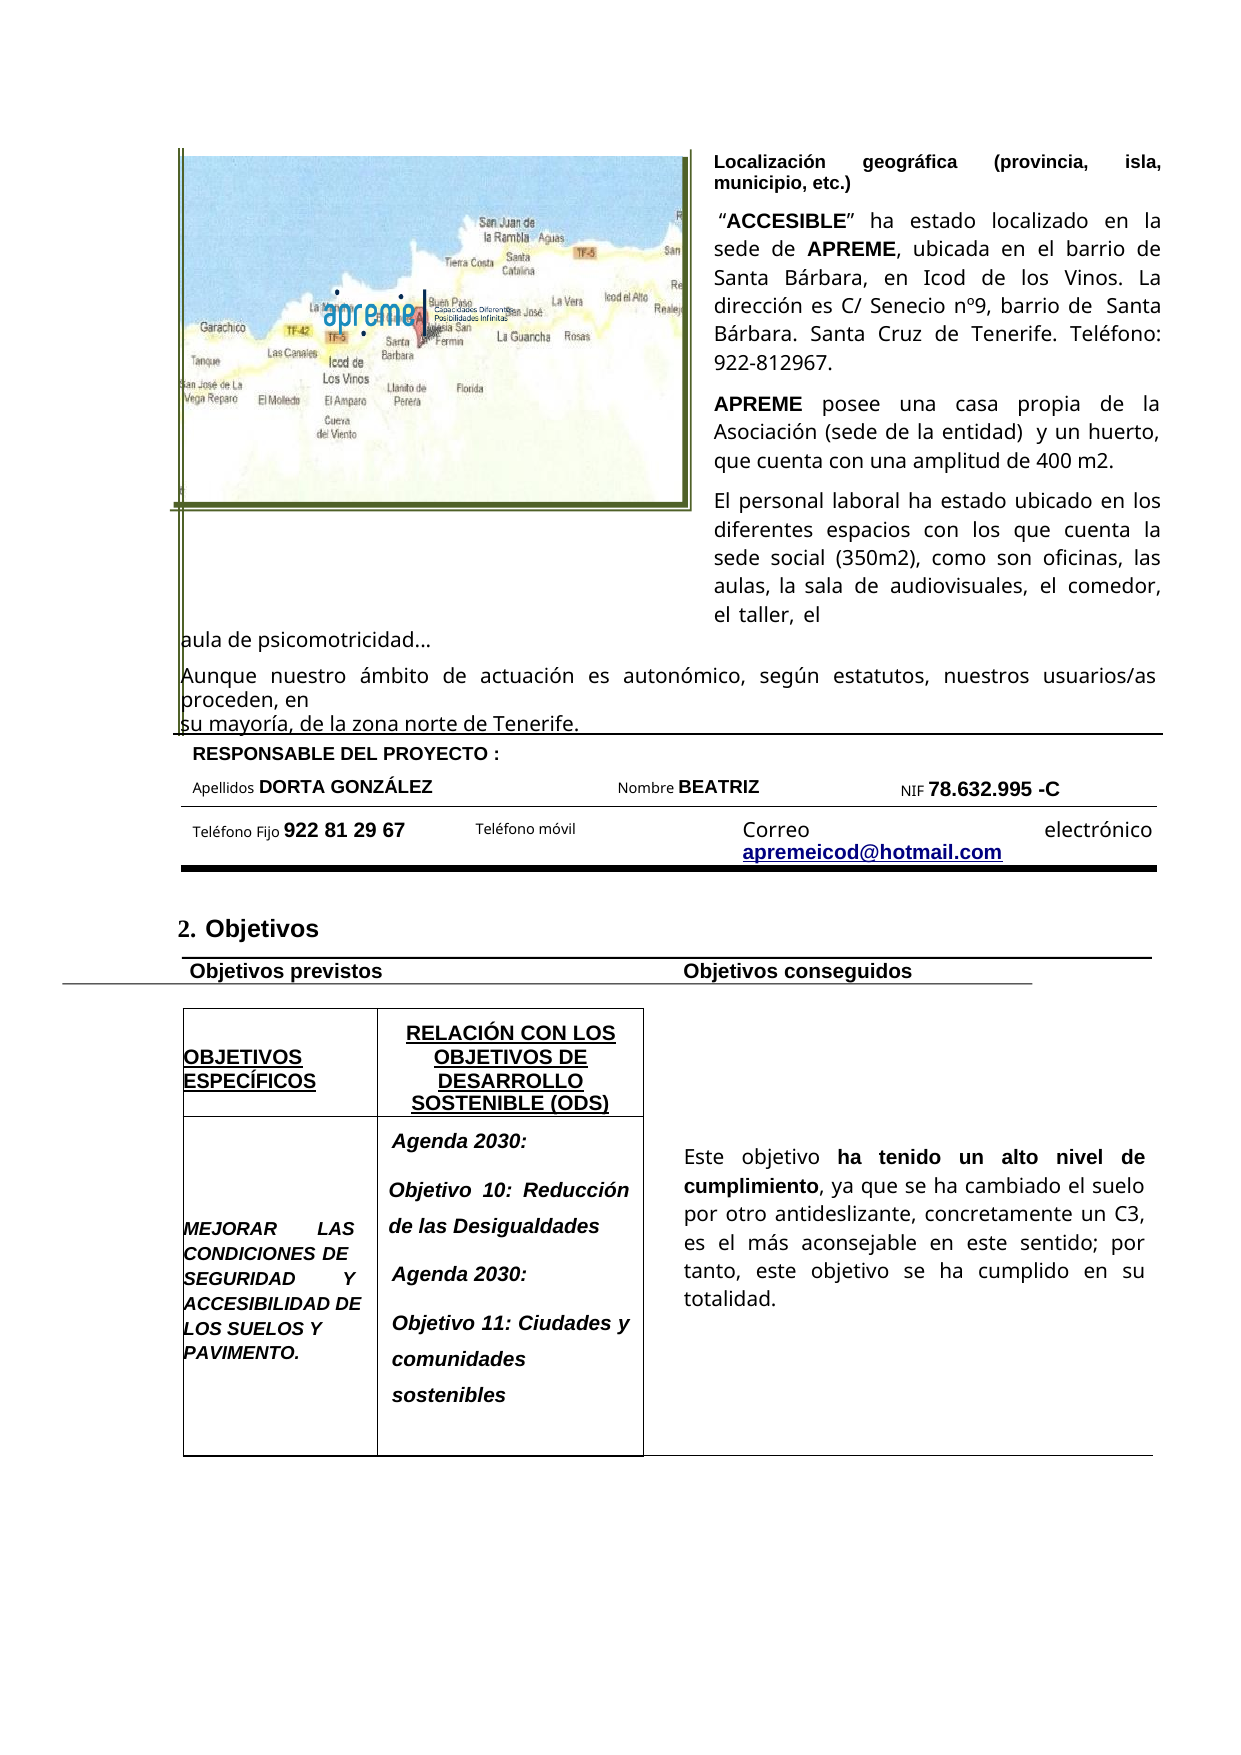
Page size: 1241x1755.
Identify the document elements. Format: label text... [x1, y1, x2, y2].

table_cell Correo electrónico apremeicod@hotmail.com [692, 807, 1157, 865]
table_header RELACIÓN CON LOS OBJETIVOS DE DESARROLLO SOSTENIBLE (ODS) [378, 1009, 643, 1116]
table_cell Nombre BEATRIZ [450, 770, 824, 806]
table_cell Apellidos DORTA GONZÁLEZ [181, 770, 449, 806]
table_header Este objetivo ha tenido un alto nivel de cumplimiento, ya que se ha cambiado el suelo por otro antideslizante, concretamente un C3, es el más aconsejable en este sentido; por tanto, este objetivo se ha cumplido en su totalidad. [644, 1008, 1152, 1455]
table_cell NIF 78.632.995 -C [824, 770, 1157, 806]
table_cell Teléfono Fijo 922 81 29 67 [181, 807, 449, 865]
table_cell MEJORAR LAS CONDICIONES DE SEGURIDAD Y ACCESIBILIDAD DE LOS SUELOS Y PAVIMENTO. [184, 1117, 377, 1455]
table_header OBJETIVOS ESPECÍFICOS [184, 1009, 377, 1116]
table_cell RESPONSABLE DEL PROYECTO : [181, 736, 1157, 770]
table_header Localización geográfica (provincia, isla, municipio, etc.) “ACCESIBLE” ha estado localizado en la sede de APREME, ubicada en el barrio de Santa Bárbara, en Icod de los Vinos. La dirección es C/ Senecio nº9, barrio de Santa Bárbara. Santa Cruz de Tenerife. Teléfono: 922-812967. APREME posee una casa propia de la Asociación (sede de la entidad) y un huerto, que cuenta con una amplitud de 400 m2. El personal laboral ha estado ubicado en los diferentes espacios con los que cuenta la sede social (350m2), como son oficinas, las aulas, la sala de audiovisuales, el comedor, el taller, el aula de psicomotricidad... Aunque nuestro ámbito de actuación es autonómico, según estatutos, nuestros usuarios/as proceden, en su mayoría, de la zona norte de Tenerife. [184, 148, 1157, 733]
text Objetivos previstos Objetivos conseguidos [189, 951, 1218, 983]
list Objetivos [177, 914, 1218, 942]
table_cell Agenda 2030: Objetivo 10: Reducción de las Desigualdades Agenda 2030: Objetivo 11: Ciudades y comunidades sostenibles [378, 1117, 643, 1455]
table_cell Teléfono móvil [450, 807, 692, 865]
